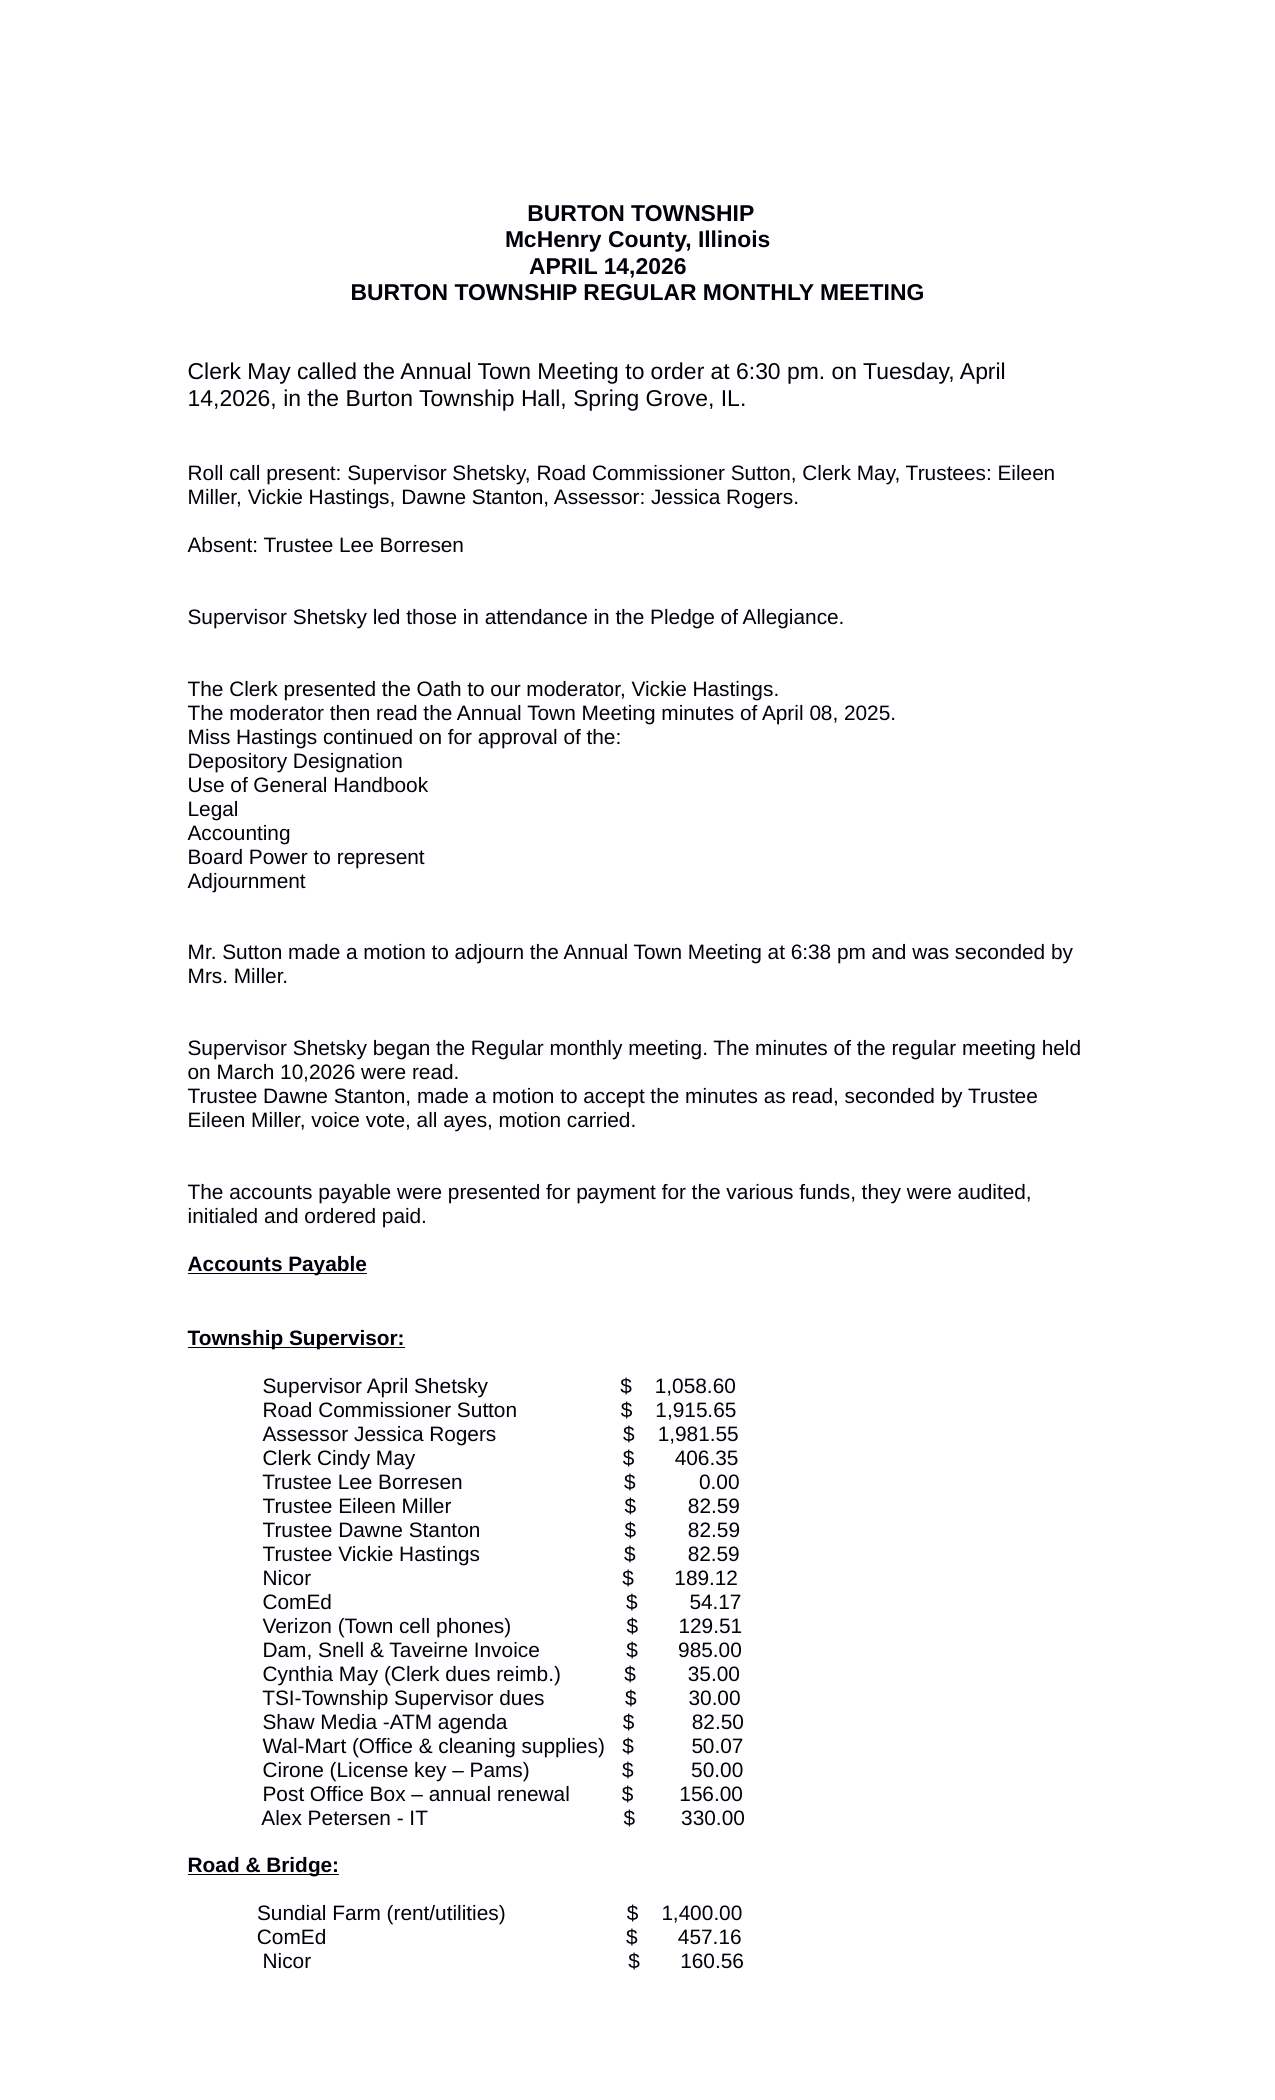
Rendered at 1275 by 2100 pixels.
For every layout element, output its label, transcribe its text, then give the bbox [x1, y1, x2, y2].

text Depository Designation [187, 749, 1087, 773]
text Verizon (Town cell phones) $ 129.51 [187, 1614, 1087, 1638]
text Post Office Box – annual renewal $ 156.00 [187, 1781, 1087, 1805]
text Supervisor Shetsky began the Regular monthly meeting. The minutes of the regular meeting held on March 10,2026 were read. [187, 1036, 1087, 1084]
text Trustee Lee Borresen $ 0.00 [187, 1470, 1087, 1494]
text Miss Hastings continued on for approval of the: [187, 725, 1087, 749]
text ComEd $ 457.16 [187, 1925, 1087, 1949]
text Adjournment [187, 868, 1087, 892]
text The Clerk presented the Oath to our moderator, Vickie Hastings. [187, 677, 1087, 701]
text Road Commissioner Sutton $ 1,915.65 [187, 1398, 1087, 1422]
text Trustee Eileen Miller $ 82.59 [187, 1494, 1087, 1518]
text Legal [187, 797, 1087, 821]
text Sundial Farm (rent/utilities) $ 1,400.00 [187, 1901, 1087, 1925]
text Clerk Cindy May $ 406.35 [187, 1446, 1087, 1470]
text Nicor $ 189.12 [187, 1566, 1087, 1590]
text Accounts Payable [187, 1252, 1087, 1276]
text Clerk May called the Annual Town Meeting to order at 6:30 pm. on Tuesday, April 14,2026, in the Burton Township Hall, Spring Grove, IL. [187, 358, 1087, 411]
text Absent: Trustee Lee Borresen [187, 533, 1087, 557]
text ComEd $ 54.17 [187, 1590, 1087, 1614]
text Shaw Media -ATM agenda $ 82.50 [187, 1709, 1087, 1733]
text Wal-Mart (Office & cleaning supplies) $ 50.07 [187, 1733, 1087, 1757]
text Mr. Sutton made a motion to adjourn the Annual Town Meeting at 6:38 pm and was seconded by Mrs. Miller. [187, 940, 1087, 988]
text Cirone (License key – Pams) $ 50.00 [187, 1757, 1087, 1781]
text BURTON TOWNSHIP REGULAR MONTHLY MEETING [187, 279, 1087, 306]
text Supervisor Shetsky led those in attendance in the Pledge of Allegiance. [187, 605, 1087, 629]
text The accounts payable were presented for payment for the various funds, they were audited, initialed and ordered paid. [187, 1180, 1087, 1228]
text Assessor Jessica Rogers $ 1,981.55 [187, 1422, 1087, 1446]
text Dam, Snell & Taveirne Invoice $ 985.00 [187, 1638, 1087, 1662]
text Use of General Handbook [187, 773, 1087, 797]
text APRIL 14,2026 [187, 253, 1087, 279]
text Board Power to represent [187, 844, 1087, 868]
text The moderator then read the Annual Town Meeting minutes of April 08, 2025. [187, 701, 1087, 725]
text Roll call present: Supervisor Shetsky, Road Commissioner Sutton, Clerk May, Trustees: Eileen Miller, Vickie Hastings, Dawne Stanton, Assessor: Jessica Rogers. [187, 461, 1087, 509]
text Township Supervisor: [187, 1326, 1087, 1350]
text Road & Bridge: [187, 1853, 1087, 1877]
text Alex Petersen - IT $ 330.00 [187, 1805, 1087, 1829]
text Trustee Dawne Stanton, made a motion to accept the minutes as read, seconded by Trustee Eileen Miller, voice vote, all ayes, motion carried. [187, 1084, 1087, 1132]
text Supervisor April Shetsky $ 1,058.60 [187, 1374, 1087, 1398]
text Cynthia May (Clerk dues reimb.) $ 35.00 [187, 1662, 1087, 1686]
text Nicor $ 160.56 [187, 1949, 1087, 1973]
text TSI-Township Supervisor dues $ 30.00 [187, 1686, 1087, 1709]
text Accounting [187, 821, 1087, 844]
text Trustee Dawne Stanton $ 82.59 [187, 1518, 1087, 1542]
text BURTON TOWNSHIP [187, 200, 1087, 226]
text Trustee Vickie Hastings $ 82.59 [187, 1542, 1087, 1566]
text McHenry County, Illinois [187, 226, 1087, 253]
